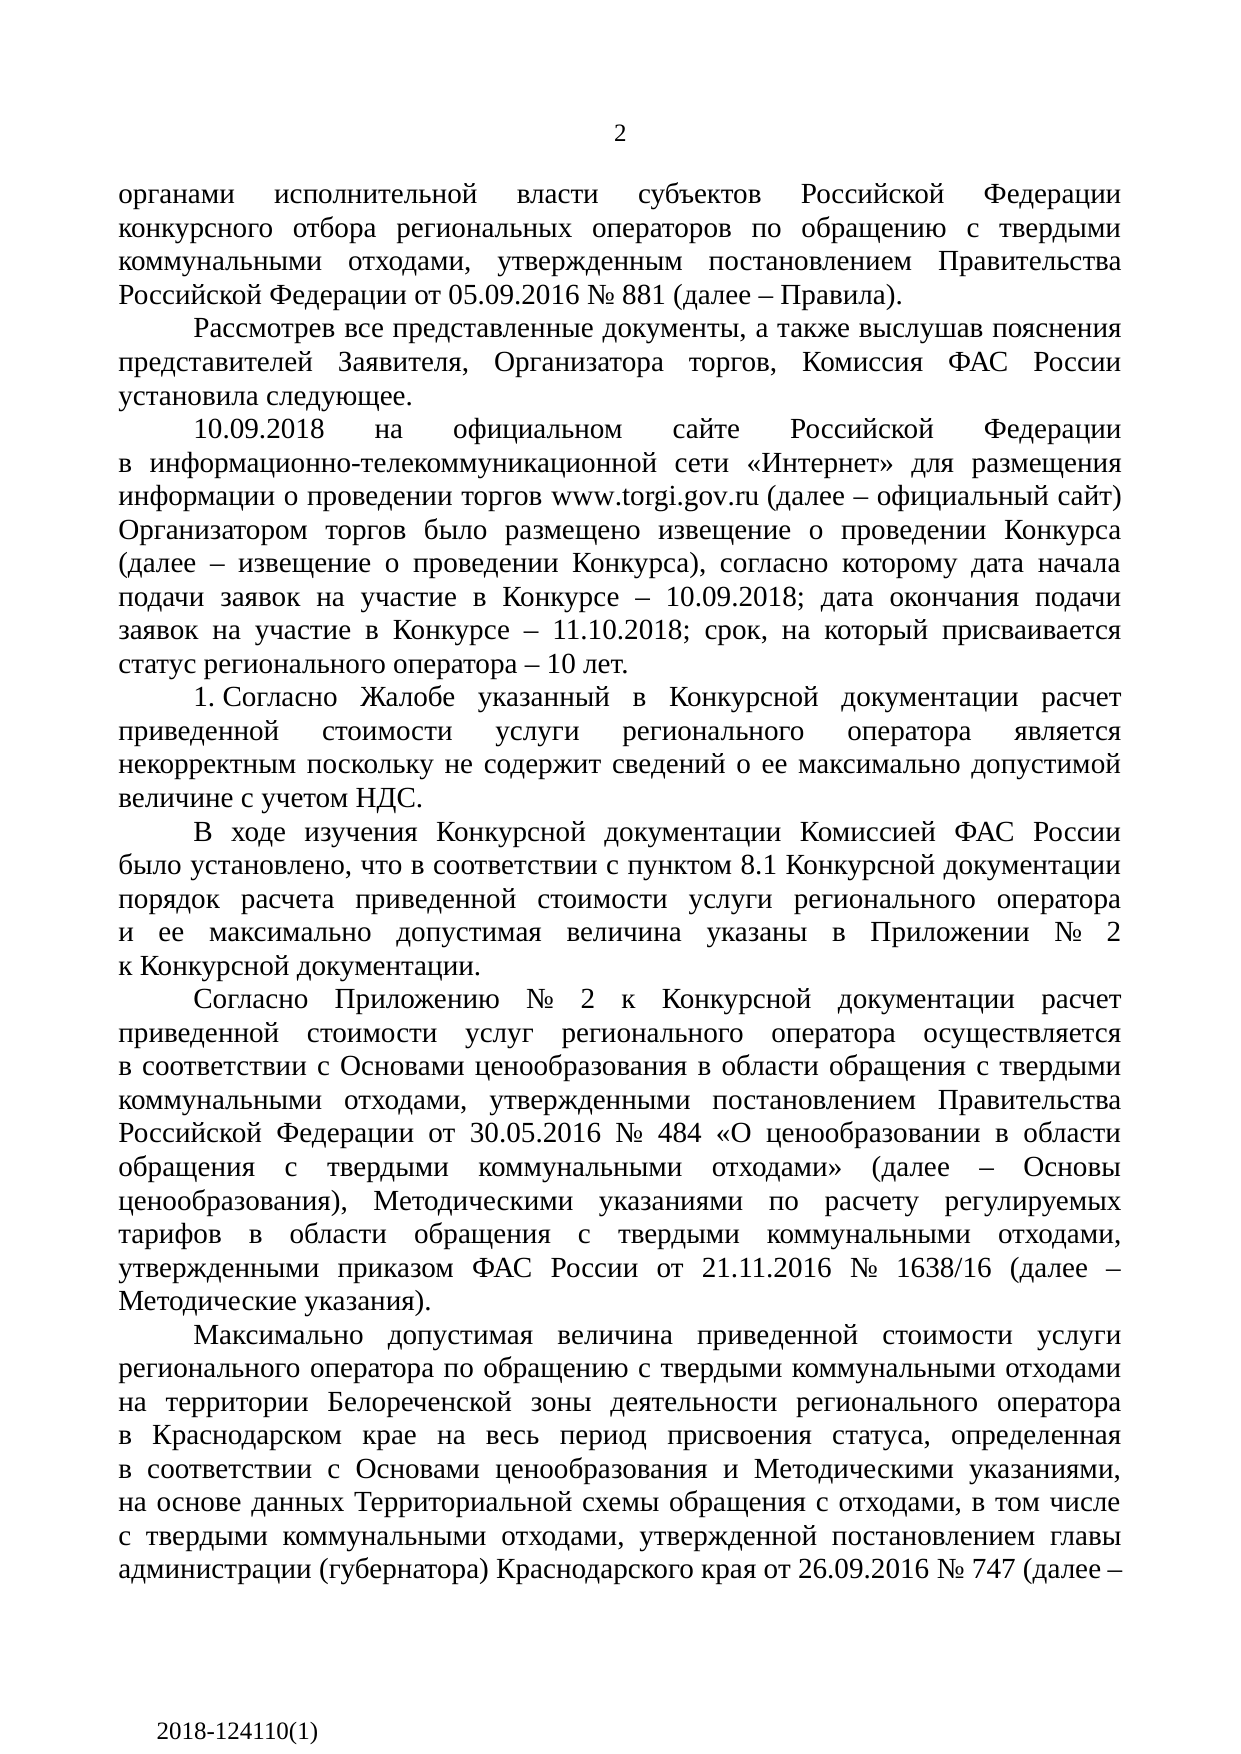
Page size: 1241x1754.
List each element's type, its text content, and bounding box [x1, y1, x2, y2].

text Максимально допустимая величина приведенной стоимости услуги регионального оператора по обращению с твердыми коммунальными отходами на территории Белореченской зоны деятельности регионального оператора в Краснодарском крае на весь период присвоения статуса, определенная в соответствии с Основами ценообразования и Методическими указаниями, на основе данных Территориальной схемы обращения с отходами, в том числе с твердыми коммунальными отходами, утвержденной постановлением главы администрации (губернатора) Краснодарского края от 26.09.2016 № 747 (далее – [118, 1317, 1122, 1585]
text Рассмотрев все представленные документы, а также выслушав пояснения представителей Заявителя, Организатора торгов, Комиссия ФАС России установила следующее. [118, 311, 1122, 411]
text Согласно Приложению № 2 к Конкурсной документации расчет приведенной стоимости услуг регионального оператора осуществляется в соответствии с Основами ценообразования в области обращения с твердыми коммунальными отходами, утвержденными постановлением Правительства Российской Федерации от 30.05.2016 № 484 «О ценообразовании в области обращения с твердыми коммунальными отходами» (далее – Основы ценообразования), Методическими указаниями по расчету регулируемых тарифов в области обращения с твердыми коммунальными отходами, утвержденными приказом ФАС России от 21.11.2016 № 1638/16 (далее – Методические указания). [118, 981, 1122, 1317]
text органами исполнительной власти субъектов Российской Федерации конкурсного отбора региональных операторов по обращению с твердыми коммунальными отходами, утвержденным постановлением Правительства Российской Федерации от 05.09.2016 № 881 (далее – Правила). [118, 176, 1122, 311]
text 10.09.2018 на официальном сайте Российской Федерации в информационно-телекоммуникационной сети «Интернет» для размещения информации о проведении торгов www.torgi.gov.ru (далее – официальный сайт) Организатором торгов было размещено извещение о проведении Конкурса (далее – извещение о проведении Конкурса), согласно которому дата начала подачи заявок на участие в Конкурсе – 10.09.2018; дата окончания подачи заявок на участие в Конкурсе – 11.10.2018; срок, на который присваивается статус регионального оператора – 10 лет. [118, 411, 1122, 679]
text 1. Согласно Жалобе указанный в Конкурсной документации расчет приведенной стоимости услуги регионального оператора является некорректным поскольку не содержит сведений о ее максимально допустимой величине с учетом НДС. [118, 679, 1122, 814]
text В ходе изучения Конкурсной документации Комиссией ФАС России было установлено, что в соответствии с пунктом 8.1 Конкурсной документации порядок расчета приведенной стоимости услуги регионального оператора и ее максимально допустимая величина указаны в Приложении № 2 к Конкурсной документации. [118, 814, 1122, 981]
